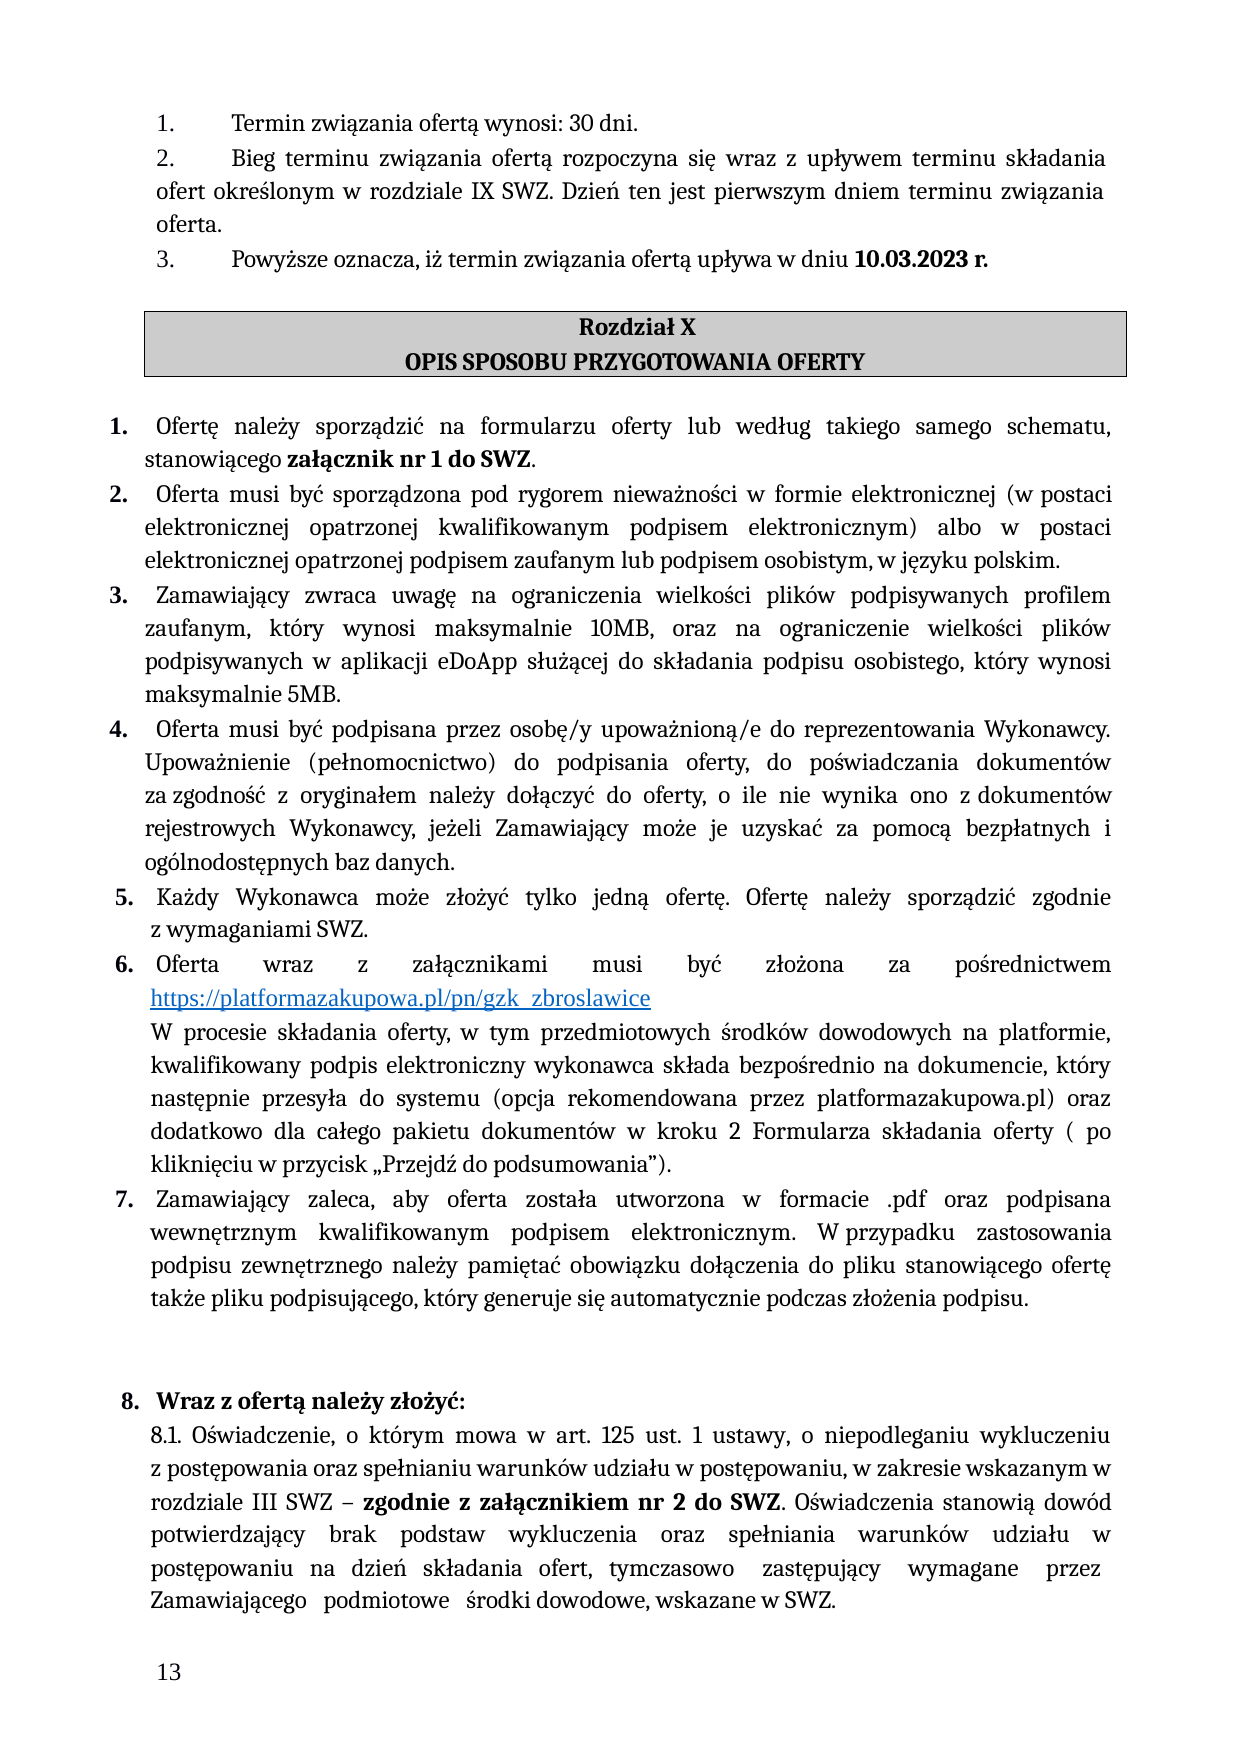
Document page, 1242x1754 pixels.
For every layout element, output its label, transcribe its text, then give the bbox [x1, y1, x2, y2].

list Ofertę należy sporządzić na formularzu oferty lub według takiego samego schematu, stanowiącego załącznik nr 1 do SWZ. [109, 411, 1112, 474]
text 8.1. Oświadczenie, o którym mowa w art. 125 ust. 1 ustawy, o niepodleganiu wykluczeniu z postępowania oraz spełnianiu warunków udziału w postępowaniu, w zakresie wskazanym w rozdziale III SWZ – zgodnie z załącznikiem nr 2 do SWZ. Oświadczenia stanowią dowód potwierdzający brak podstaw wykluczenia oraz spełniania warunków udziału w postępowaniu na dzień składania ofert, tymczasowo zastępujący wymagane przez Zamawiającego podmiotowe środki dowodowe, wskazane w SWZ. [150, 1421, 1112, 1615]
list Powyższe oznacza, iż termin związania ofertą upływa w dniu 10.03.2023 r. [156, 244, 1106, 274]
list Zamawiający zwraca uwagę na ograniczenia wielkości plików podpisywanych profilem zaufanym, który wynosi maksymalnie 10MB, oraz na ograniczenie wielkości plików podpisywanych w aplikacji eDoApp służącej do składania podpisu osobistego, który wynosi maksymalnie 5MB. [109, 580, 1112, 709]
text W procesie składania oferty, w tym przedmiotowych środków dowodowych na platformie, kwalifikowany podpis elektroniczny wykonawca składa bezpośrednio na dokumencie, który następnie przesyła do systemu (opcja rekomendowana przez platformazakupowa.pl) oraz dodatkowo dla całego pakietu dokumentów w kroku 2 Formularza składania oferty ( po kliknięciu w przycisk „Przejdź do podsumowania”). [150, 1018, 1112, 1178]
list Termin związania ofertą wynosi: 30 dni. [156, 108, 1106, 137]
list Oferta wraz z załącznikami musi być złożona za pośrednictwem https://platformazakupowa.pl/pn/gzk_zbroslawice [115, 949, 1112, 1012]
list Wraz z ofertą należy złożyć: [121, 1386, 1112, 1416]
list Każdy Wykonawca może złożyć tylko jedną ofertę. Ofertę należy sporządzić zgodnie z wymaganiami SWZ. [115, 882, 1112, 944]
list Zamawiający zaleca, aby oferta została utworzona w formacie .pdf oraz podpisana wewnętrznym kwalifikowanym podpisem elektronicznym. W przypadku zastosowania podpisu zewnętrznego należy pamiętać obowiązku dołączenia do pliku stanowiącego ofertę także pliku podpisującego, który generuje się automatycznie podczas złożenia podpisu. [115, 1184, 1112, 1312]
list Bieg terminu związania ofertą rozpoczyna się wraz z upływem terminu składania ofert określonym w rozdziale IX SWZ. Dzień ten jest pierwszym dniem terminu związania oferta. [156, 143, 1106, 239]
list Oferta musi być sporządzona pod rygorem nieważności w formie elektronicznej (w postaci elektronicznej opatrzonej kwalifikowanym podpisem elektronicznym) albo w postaci elektronicznej opatrzonej podpisem zaufanym lub podpisem osobistym, w języku polskim. [109, 479, 1112, 575]
list Oferta musi być podpisana przez osobę/y upoważnioną/e do reprezentowania Wykonawcy. Upoważnienie (pełnomocnictwo) do podpisania oferty, do poświadczania dokumentów za zgodność z oryginałem należy dołączyć do oferty, o ile nie wynika ono z dokumentów rejestrowych Wykonawcy, jeżeli Zamawiający może je uzyskać za pomocą bezpłatnych i ogólnodostępnych baz danych. [109, 714, 1112, 876]
table_header Rozdział X OPIS SPOSOBU PRZYGOTOWANIA OFERTY [145, 312, 1126, 376]
